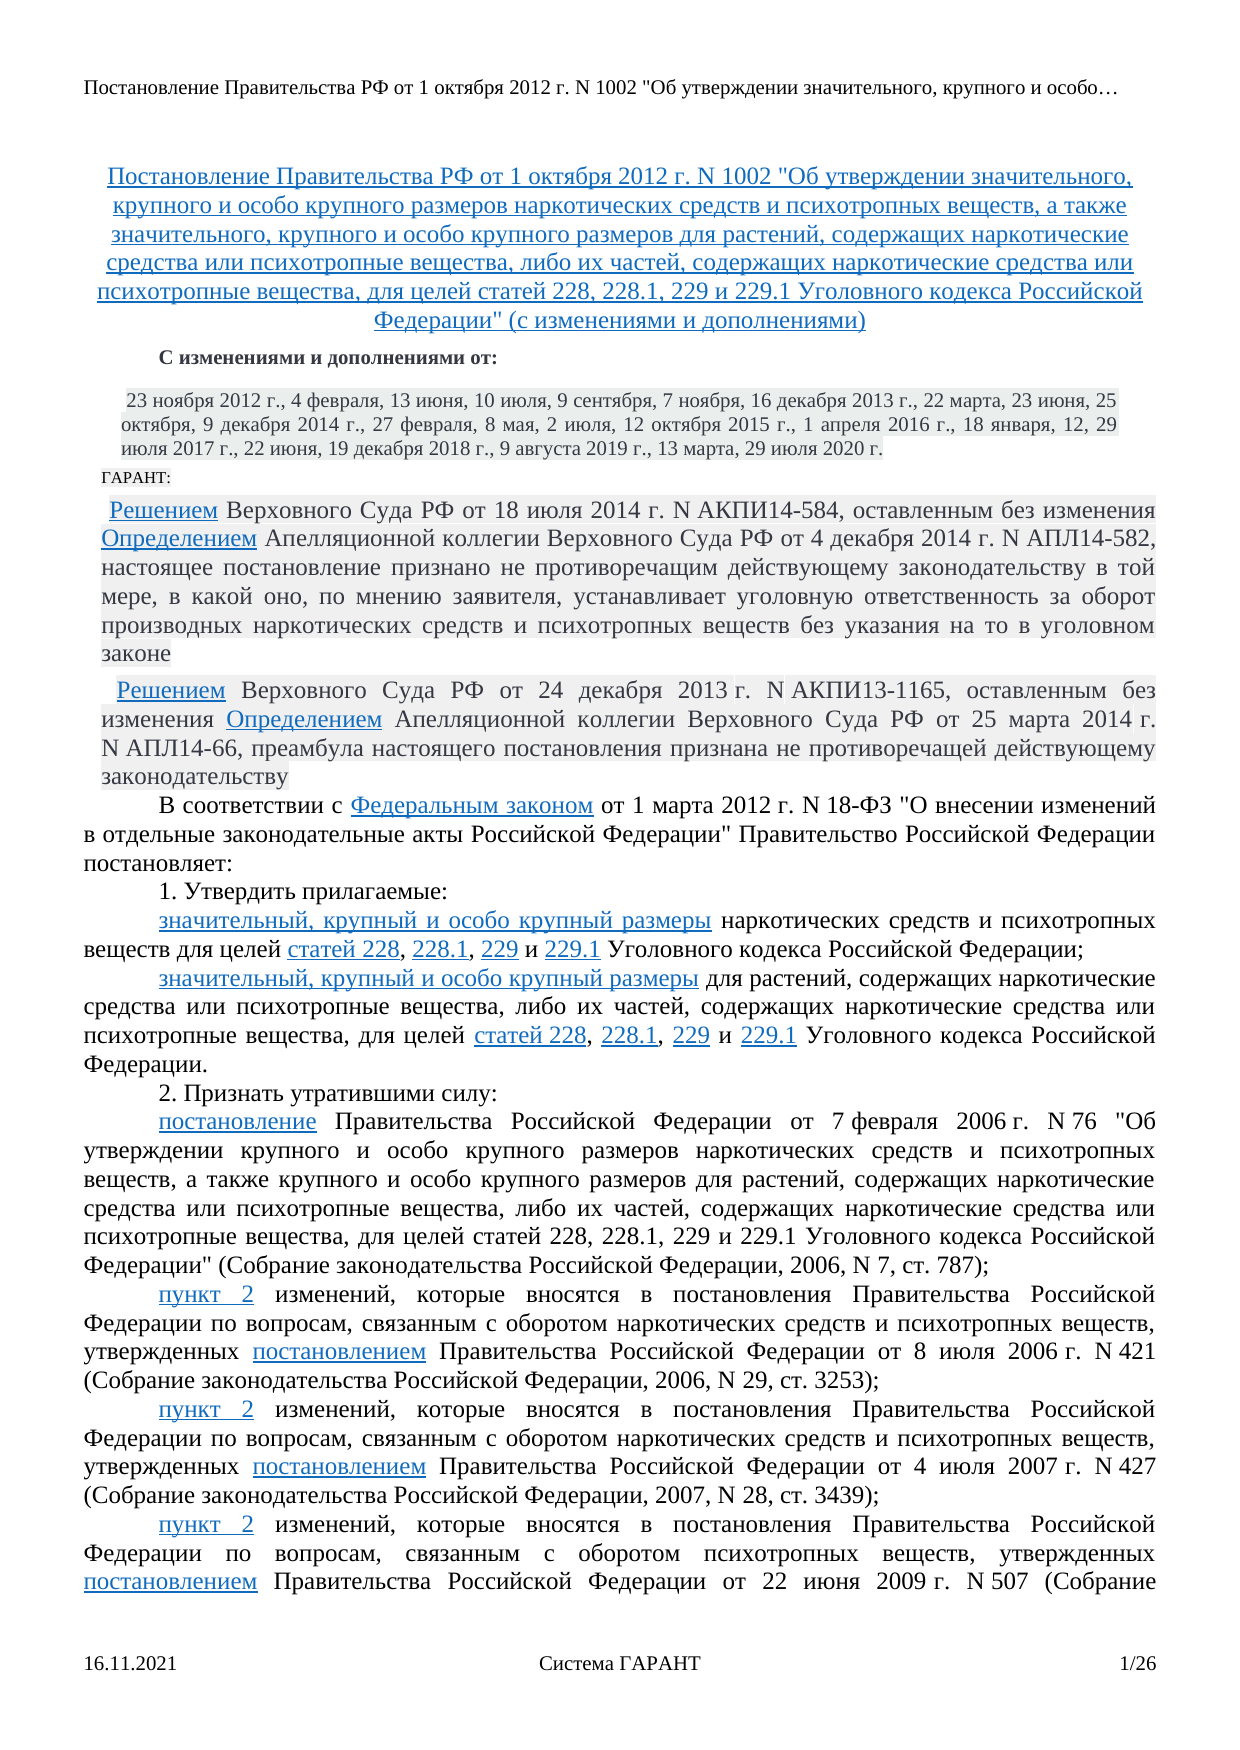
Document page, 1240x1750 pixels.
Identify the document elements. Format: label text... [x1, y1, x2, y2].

text 23 ноября 2012 г., 4 февраля, 13 июня, 10 июля, 9 сентября, 7 ноября, 16 декабря 2013 г., 22 марта, 23 июня, 25 октября, 9 декабря 2014 г., 27 февраля, 8 мая, 2 июля, 12 октября 2015 г., 1 апреля 2016 г., 18 января, 12, 29 июля 2017 г., 22 июня, 19 декабря 2018 г., 9 августа 2019 г., 13 марта, 29 июля 2020 г. [121, 388, 1119, 460]
text 1. Утвердить прилагаемые: [83, 876, 1156, 905]
text пункт 2 изменений, которые вносятся в постановления Правительства Российской Федерации по вопросам, связанным с оборотом наркотических средств и психотропных веществ, утвержденных постановлением Правительства Российской Федерации от 8 июля 2006 г. N 421 (Собрание законодательства Российской Федерации, 2006, N 29, ст. 3253); [83, 1279, 1156, 1394]
text С изменениями и дополнениями от: [83, 345, 1156, 369]
text значительный, крупный и особо крупный размеры для растений, содержащих наркотические средства или психотропные вещества, либо их частей, содержащих наркотические средства или психотропные вещества, для целей статей 228, 228.1, 229 и 229.1 Уголовного кодекса Российской Федерации. [83, 963, 1156, 1078]
text Решением Верховного Суда РФ от 18 июля 2014 г. N АКПИ14-584, оставленным без изменения Определением Апелляционной коллегии Верховного Суда РФ от 4 декабря 2014 г. N АПЛ14-582, настоящее постановление признано не противоречащим действующему законодательству в той мере, в какой оно, по мнению заявителя, устанавливает уголовную ответственность за оборот производных наркотических средств и психотропных веществ без указания на то в уголовном законе [101, 495, 1156, 667]
text ГАРАНТ: [101, 468, 1156, 487]
text В соответствии с Федеральным законом от 1 марта 2012 г. N 18-ФЗ "О внесении изменений в отдельные законодательные акты Российской Федерации" Правительство Российской Федерации постановляет: [83, 790, 1156, 876]
subtitle Постановление Правительства РФ от 1 октября 2012 г. N 1002 "Об утверждении значительного, крупного и особо крупного размеров наркотических средств и психотропных веществ, а также значительного, крупного и особо крупного размеров для растений, содержащих наркотические средства или психотропные вещества, либо их частей, содержащих наркотические средства или психотропные вещества, для целей статей 228, 228.1, 229 и 229.1 Уголовного кодекса Российской Федерации" (с изменениями и дополнениями) [83, 161, 1156, 334]
text 2. Признать утратившими силу: [83, 1078, 1156, 1106]
text пункт 2 изменений, которые вносятся в постановления Правительства Российской Федерации по вопросам, связанным с оборотом наркотических средств и психотропных веществ, утвержденных постановлением Правительства Российской Федерации от 4 июля 2007 г. N 427 (Собрание законодательства Российской Федерации, 2007, N 28, ст. 3439); [83, 1394, 1156, 1509]
text пункт 2 изменений, которые вносятся в постановления Правительства Российской Федерации по вопросам, связанным с оборотом психотропных веществ, утвержденных постановлением Правительства Российской Федерации от 22 июня 2009 г. N 507 (Собрание [83, 1509, 1156, 1595]
text Решением Верховного Суда РФ от 24 декабря 2013 г. N АКПИ13-1165, оставленным без изменения Определением Апелляционной коллегии Верховного Суда РФ от 25 марта 2014 г. N АПЛ14-66, преамбула настоящего постановления признана не противоречащей действующему законодательству [101, 675, 1156, 790]
text значительный, крупный и особо крупный размеры наркотических средств и психотропных веществ для целей статей 228, 228.1, 229 и 229.1 Уголовного кодекса Российской Федерации; [83, 905, 1156, 963]
text постановление Правительства Российской Федерации от 7 февраля 2006 г. N 76 "Об утверждении крупного и особо крупного размеров наркотических средств и психотропных веществ, а также крупного и особо крупного размеров для растений, содержащих наркотические средства или психотропные вещества, либо их частей, содержащих наркотические средства или психотропные вещества, для целей статей 228, 228.1, 229 и 229.1 Уголовного кодекса Российской Федерации" (Собрание законодательства Российской Федерации, 2006, N 7, ст. 787); [83, 1106, 1156, 1279]
